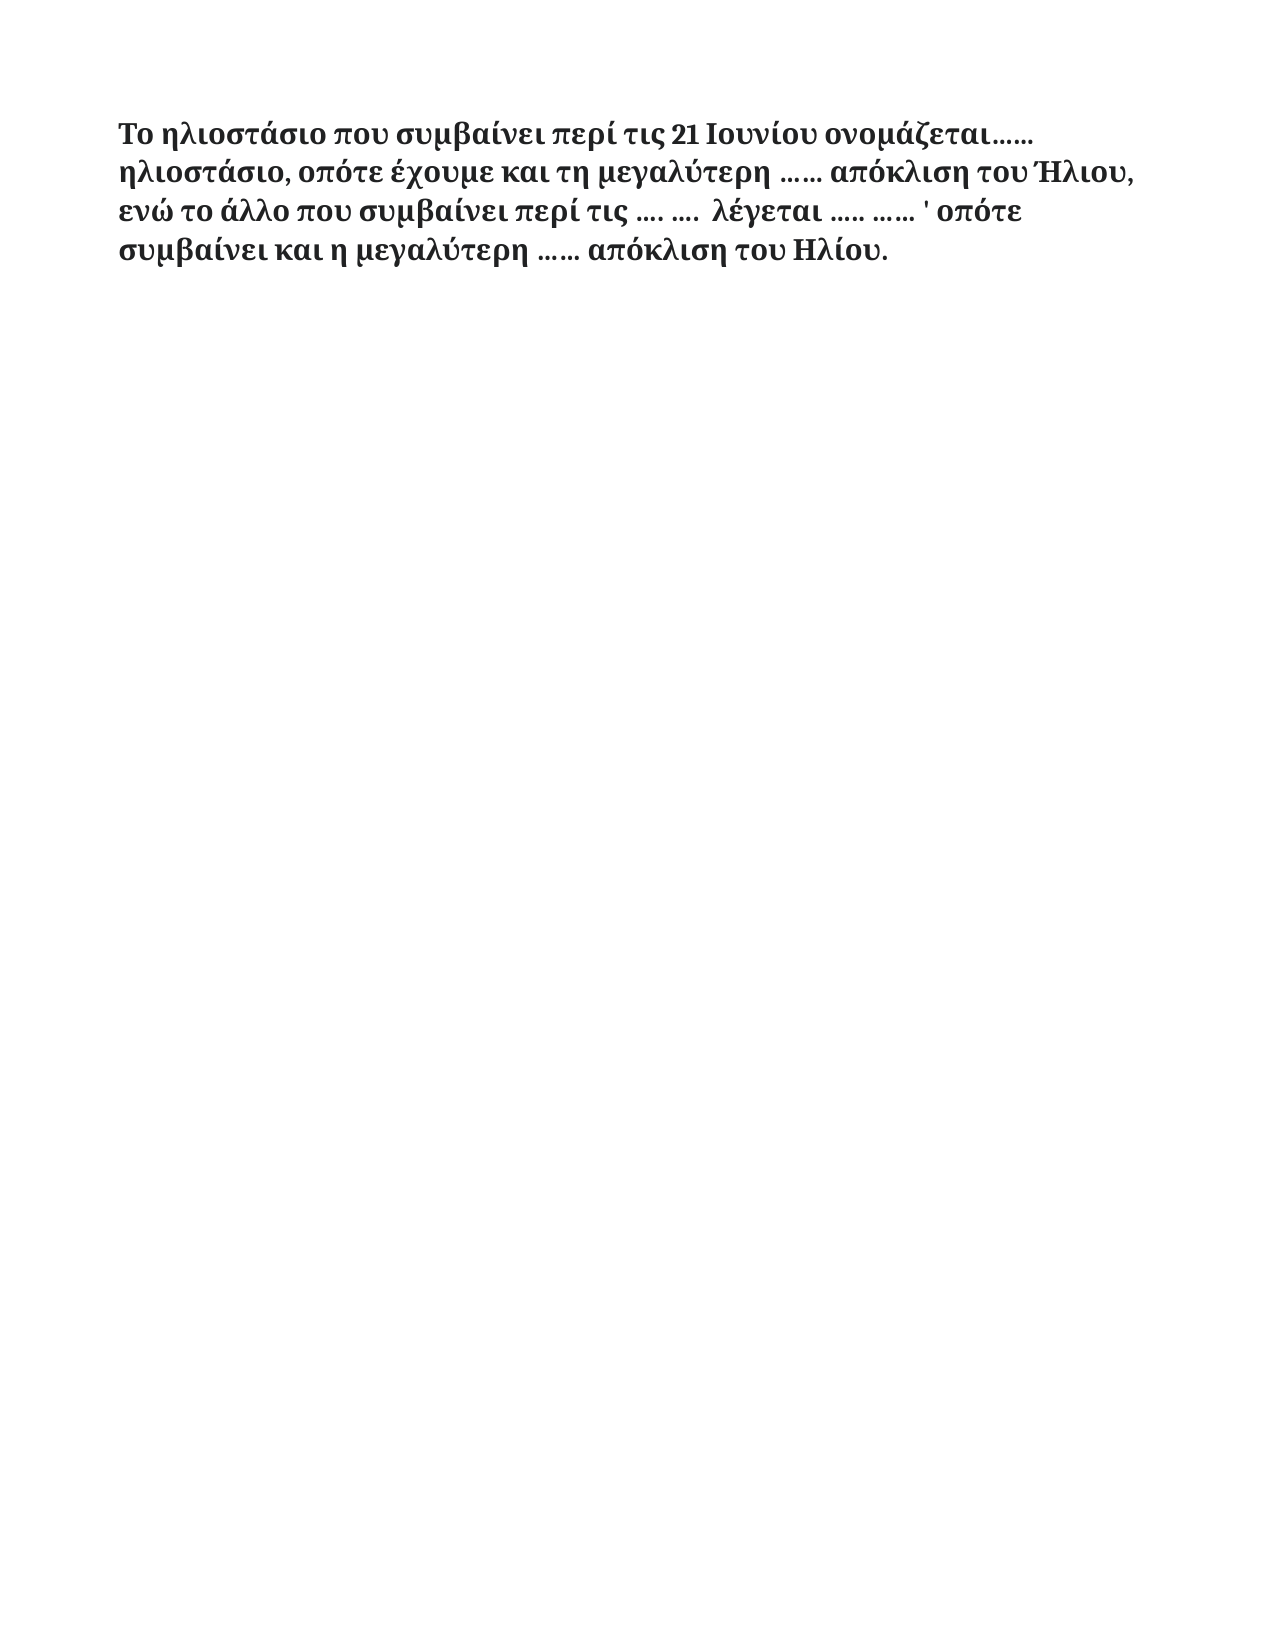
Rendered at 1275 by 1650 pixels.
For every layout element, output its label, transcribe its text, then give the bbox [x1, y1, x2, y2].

text Το ηλιοστάσιο που συμβαίνει περί τις 21 Ιουνίου ονομάζεται…... ηλιοστάσιο, οπότε έχουμε και τη μεγαλύτερη …… απόκλιση του Ήλιου, ενώ το άλλο που συμβαίνει περί τις …. …. λέγεται ….. …… ' οπότε συμβαίνει και η μεγαλύτερη …… απόκλιση του Ηλίου. [118, 118, 1157, 267]
